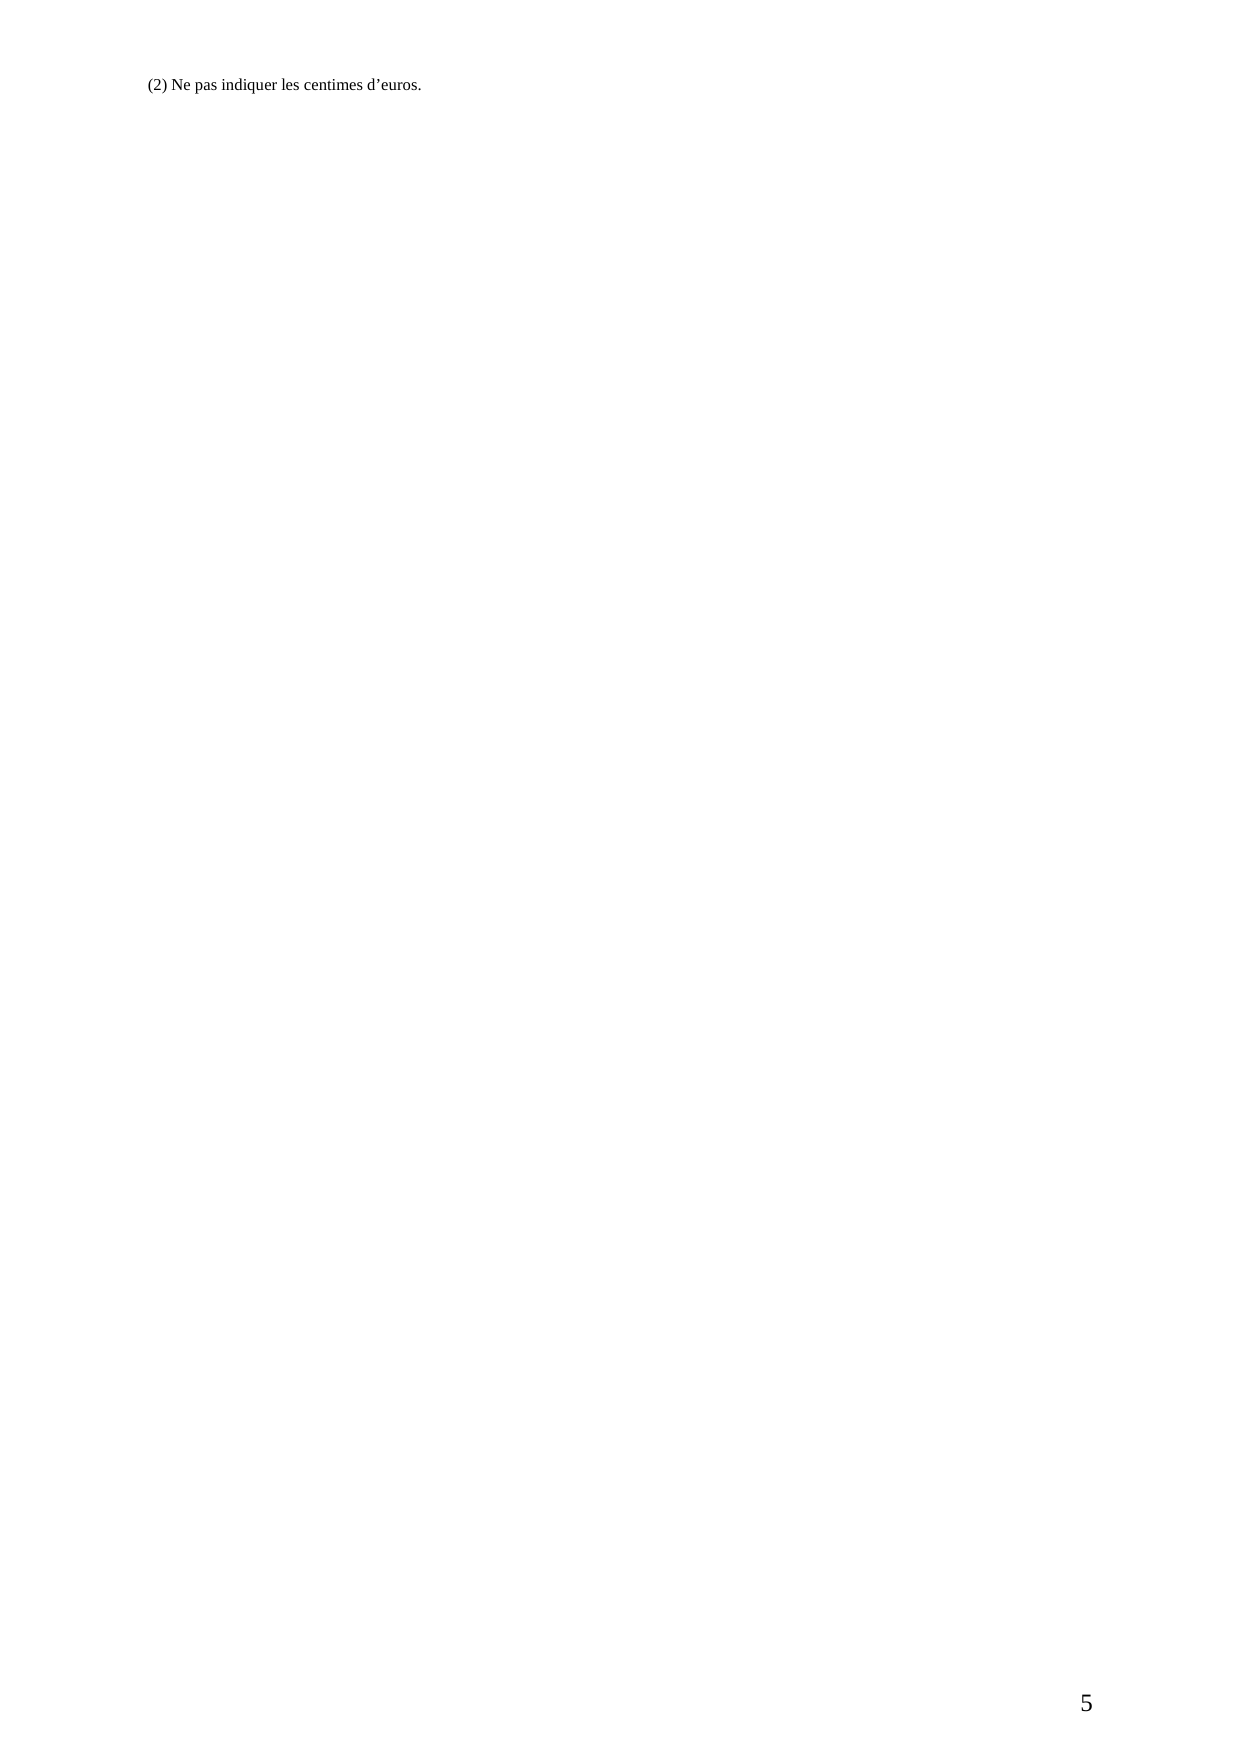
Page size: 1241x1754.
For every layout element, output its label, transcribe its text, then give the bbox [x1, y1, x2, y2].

text (2) Ne pas indiquer les centimes d’euros. [148, 75, 1093, 93]
